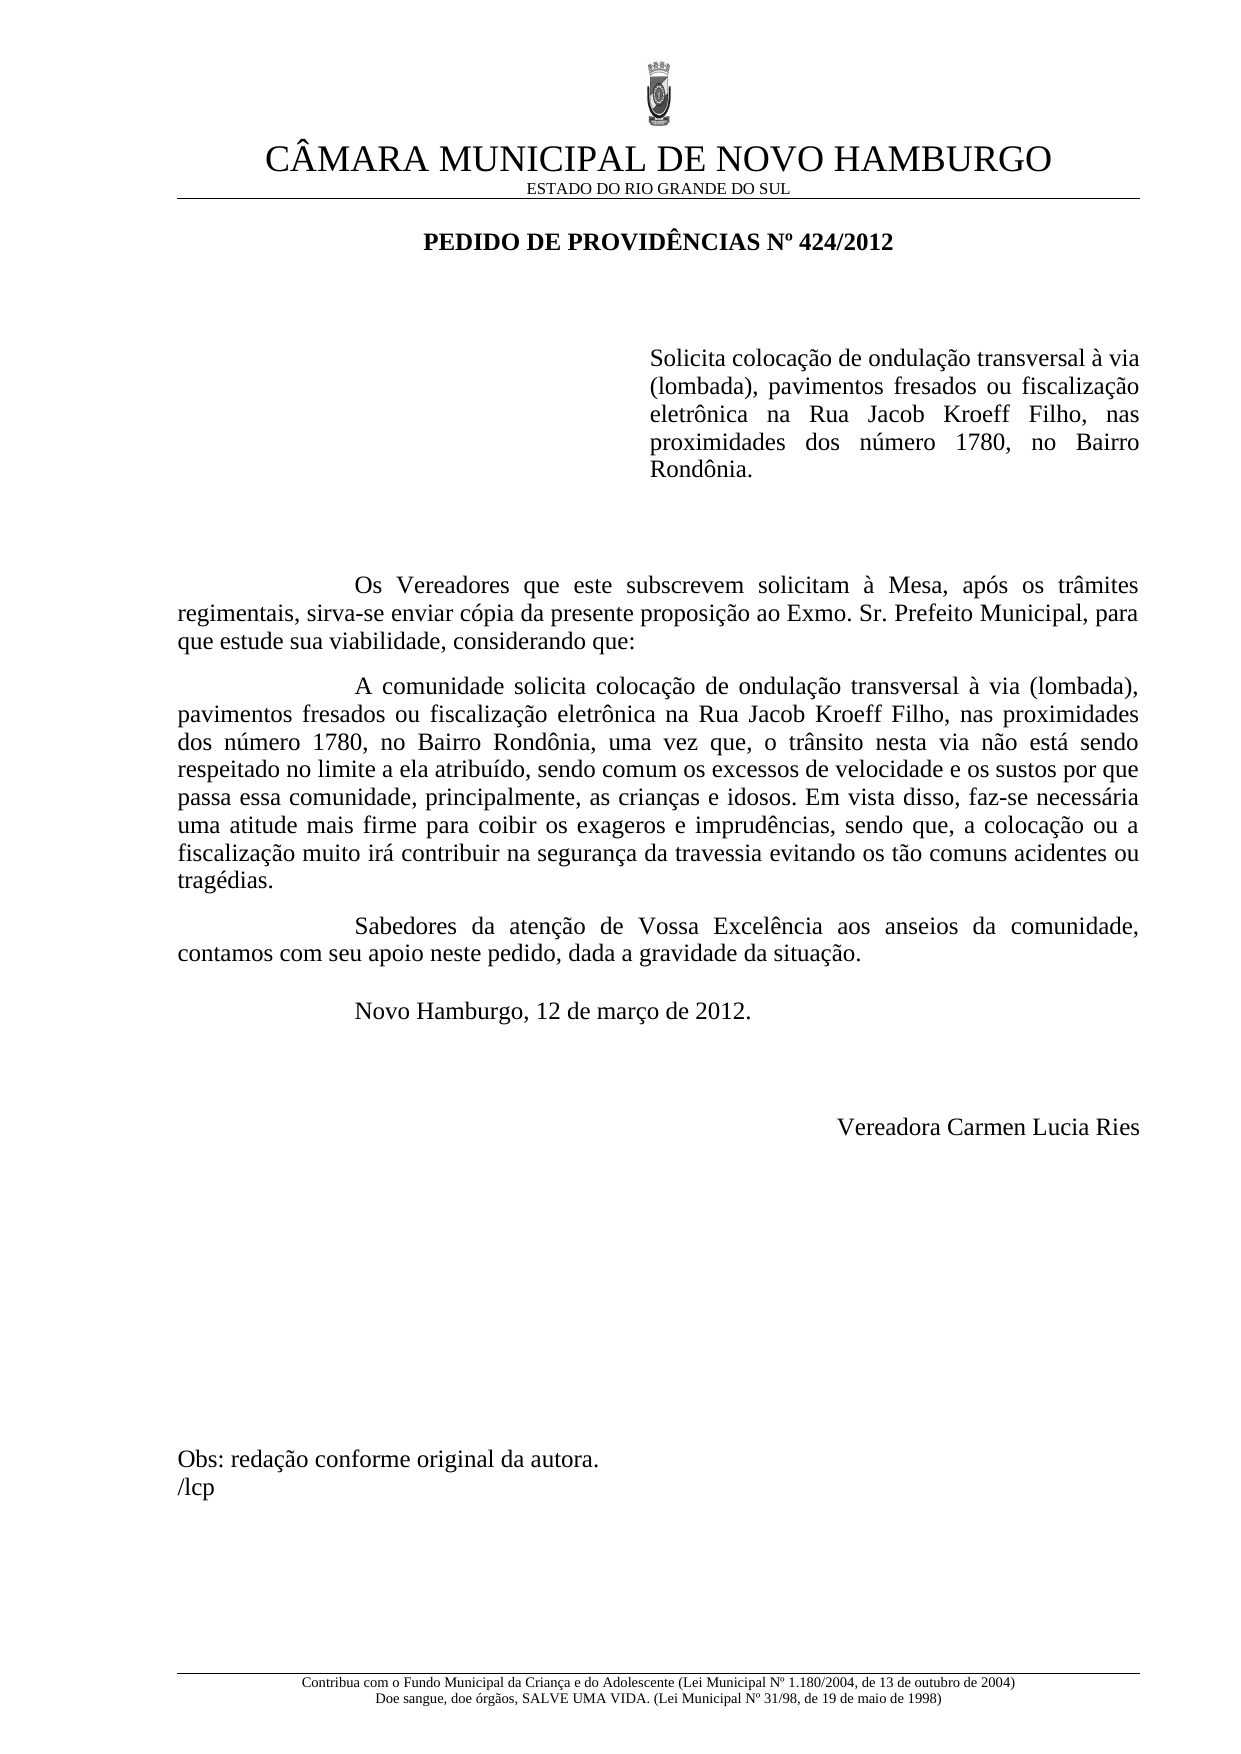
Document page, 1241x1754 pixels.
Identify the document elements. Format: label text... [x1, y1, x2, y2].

text Solicita colocação de ondulação transversal à via (lombada), pavimentos fresados ou fiscalização eletrônica na Rua Jacob Kroeff Filho, nas proximidades dos número 1780, no Bairro Rondônia. [649, 344, 1140, 483]
text Obs: redação conforme original da autora. [177, 1446, 1140, 1473]
text PEDIDO DE PROVIDÊNCIAS Nº 424/2012 [177, 228, 1140, 256]
text Os Vereadores que este subscrevem solicitam à Mesa, após os trâmites regimentais, sirva-se enviar cópia da presente proposição ao Exmo. Sr. Prefeito Municipal, para que estude sua viabilidade, considerando que: [177, 572, 1140, 655]
text A comunidade solicita colocação de ondulação transversal à via (lombada), pavimentos fresados ou fiscalização eletrônica na Rua Jacob Kroeff Filho, nas proximidades dos número 1780, no Bairro Rondônia, uma vez que, o trânsito nesta via não está sendo respeitado no limite a ela atribuído, sendo comum os excessos de velocidade e os sustos por que passa essa comunidade, principalmente, as crianças e idosos. Em vista disso, faz-se necessária uma atitude mais firme para coibir os exageros e imprudências, sendo que, a colocação ou a fiscalização muito irá contribuir na segurança da travessia evitando os tão comuns acidentes ou tragédias. [177, 672, 1140, 894]
text /lcp [177, 1473, 1140, 1501]
text Sabedores da atenção de Vossa Excelência aos anseios da comunidade, contamos com seu apoio neste pedido, dada a gravidade da situação. [177, 912, 1140, 967]
text Novo Hamburgo, 12 de março de 2012. [177, 997, 1140, 1024]
text Vereadora Carmen Lucia Ries [177, 1113, 1140, 1141]
